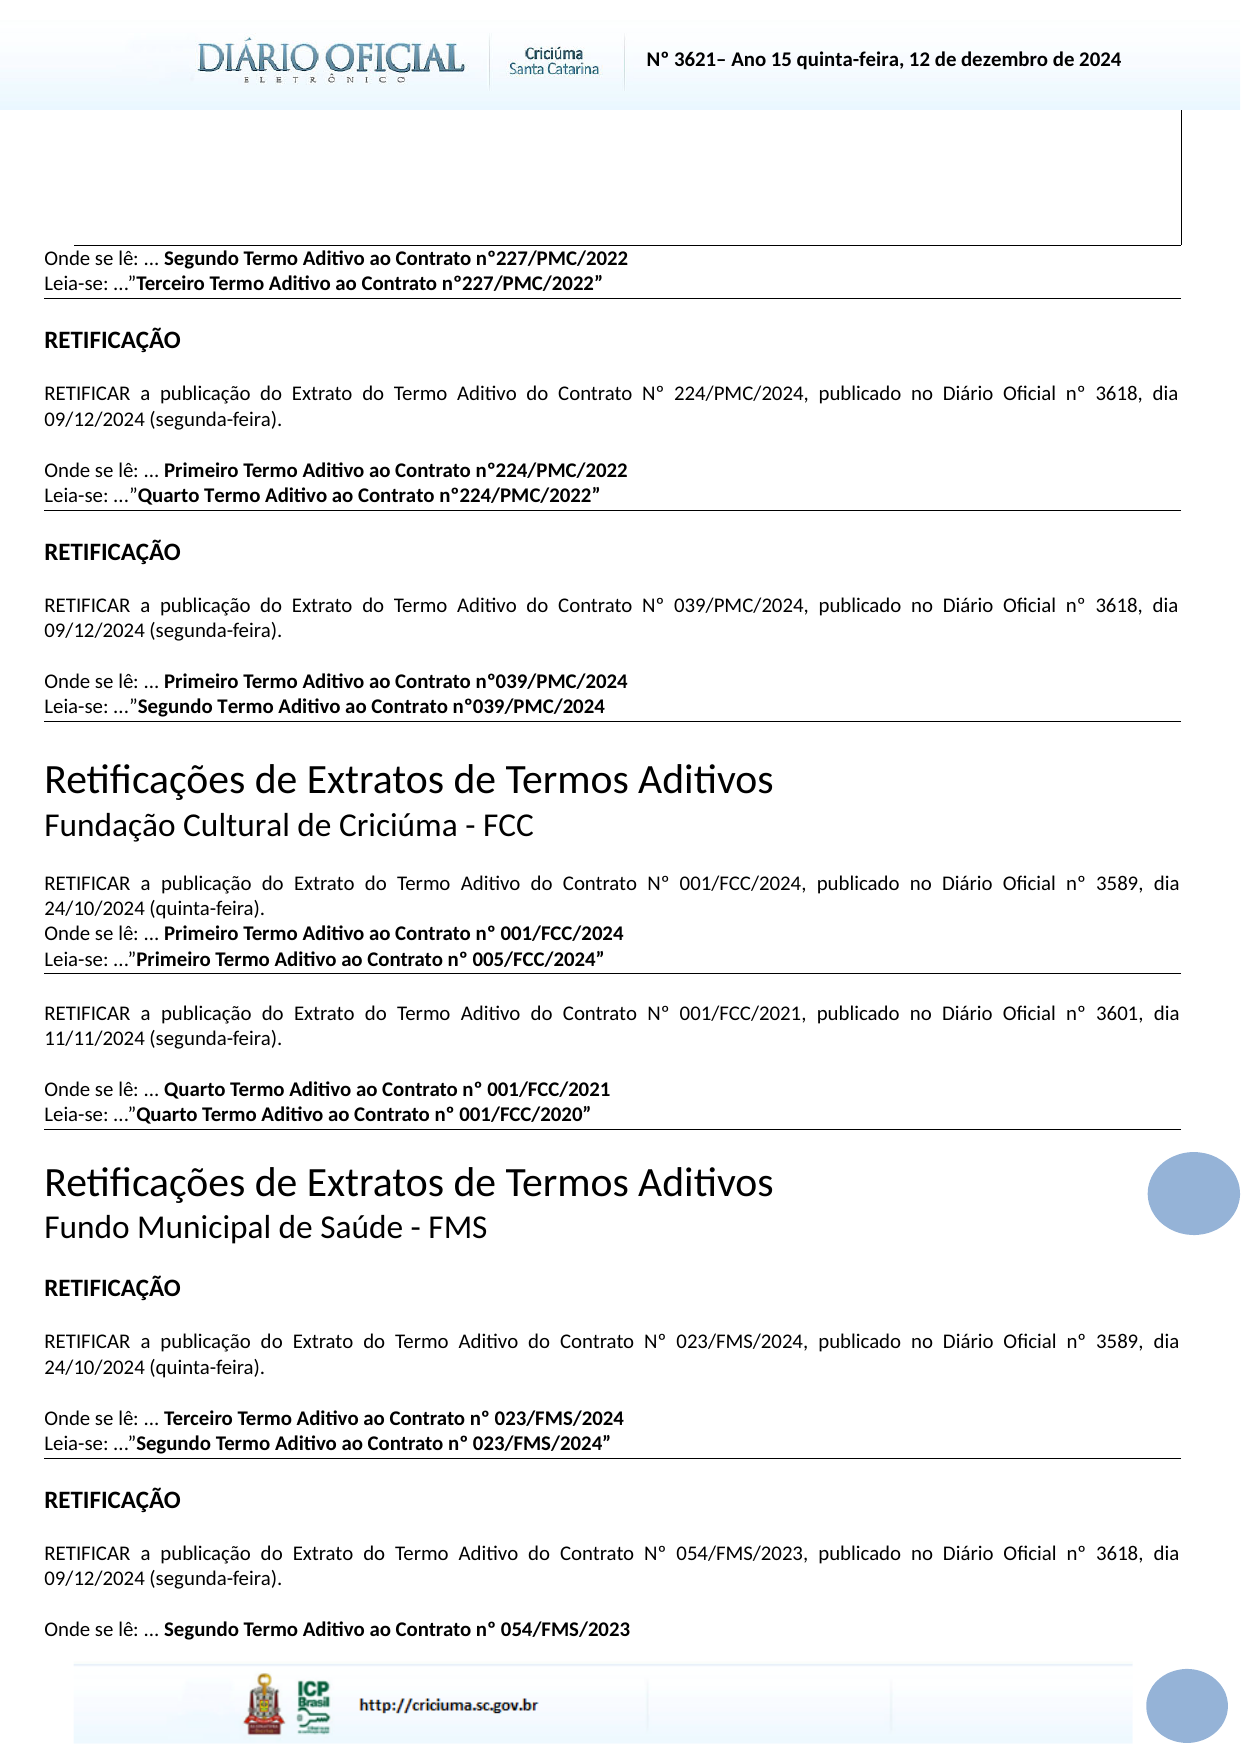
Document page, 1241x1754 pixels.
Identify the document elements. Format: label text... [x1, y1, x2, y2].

text RETIFICAR a publicação do Extrato do Termo Aditivo do Contrato Nº 224/PMC/2024, publicado no Diário Oficial nº 3618, dia 09/12/2024 (segunda-feira). [44, 381, 1181, 431]
text Onde se lê: ... Primeiro Termo Aditivo ao Contrato nº039/PMC/2024 [44, 668, 1181, 694]
text Onde se lê: ... Segundo Termo Aditivo ao Contrato nº 054/FMS/2023 [44, 1616, 1181, 1642]
text Leia-se: ...”Segundo Termo Aditivo ao Contrato nº 023/FMS/2024” [44, 1430, 1181, 1458]
text RETIFICAÇÃO [44, 1273, 1181, 1303]
text Onde se lê: ... Primeiro Termo Aditivo ao Contrato nº224/PMC/2022 [44, 457, 1181, 482]
text RETIFICAR a publicação do Extrato do Termo Aditivo do Contrato Nº 054/FMS/2023, publicado no Diário Oficial nº 3618, dia 09/12/2024 (segunda-feira). [44, 1540, 1181, 1591]
text Fundo Municipal de Saúde - FMS [44, 1206, 1181, 1247]
text RETIFICAR a publicação do Extrato do Termo Aditivo do Contrato Nº 001/FCC/2024, publicado no Diário Oficial nº 3589, dia 24/10/2024 (quinta-feira). [44, 870, 1181, 921]
text RETIFICAR a publicação do Extrato do Termo Aditivo do Contrato Nº 023/FMS/2024, publicado no Diário Oficial nº 3589, dia 24/10/2024 (quinta-feira). [44, 1328, 1181, 1379]
text Onde se lê: ... Terceiro Termo Aditivo ao Contrato nº 023/FMS/2024 [44, 1405, 1181, 1430]
text Onde se lê: ... Primeiro Termo Aditivo ao Contrato nº 001/FCC/2024 [44, 921, 1181, 946]
text RETIFICAÇÃO [44, 536, 1181, 567]
text Leia-se: ...”Quarto Termo Aditivo ao Contrato nº224/PMC/2022” [44, 482, 1181, 510]
text RETIFICAR a publicação do Extrato do Termo Aditivo do Contrato Nº 001/FCC/2021, publicado no Diário Oficial nº 3601, dia 11/11/2024 (segunda-feira). [44, 1000, 1181, 1051]
text Onde se lê: ... Quarto Termo Aditivo ao Contrato nº 001/FCC/2021 [44, 1076, 1181, 1102]
text RETIFICAR a publicação do Extrato do Termo Aditivo do Contrato Nº 039/PMC/2024, publicado no Diário Oficial nº 3618, dia 09/12/2024 (segunda-feira). [44, 592, 1181, 643]
text Retificações de Extratos de Termos Aditivos [44, 1156, 1172, 1206]
text Leia-se: ...”Segundo Termo Aditivo ao Contrato nº039/PMC/2024 [44, 694, 1181, 721]
text RETIFICAÇÃO [44, 1484, 1181, 1515]
text RETIFICAÇÃO [44, 324, 1181, 355]
text Leia-se: ...”Primeiro Termo Aditivo ao Contrato nº 005/FCC/2024” [44, 946, 1181, 973]
text Onde se lê: ... Segundo Termo Aditivo ao Contrato nº227/PMC/2022 [44, 245, 1181, 271]
text Fundação Cultural de Criciúma - FCC [44, 804, 1181, 844]
text Leia-se: ...”Quarto Termo Aditivo ao Contrato nº 001/FCC/2020” [44, 1102, 1181, 1129]
text Retificações de Extratos de Termos Aditivos [44, 753, 1181, 804]
text Leia-se: ...”Terceiro Termo Aditivo ao Contrato nº227/PMC/2022” [44, 271, 1181, 298]
